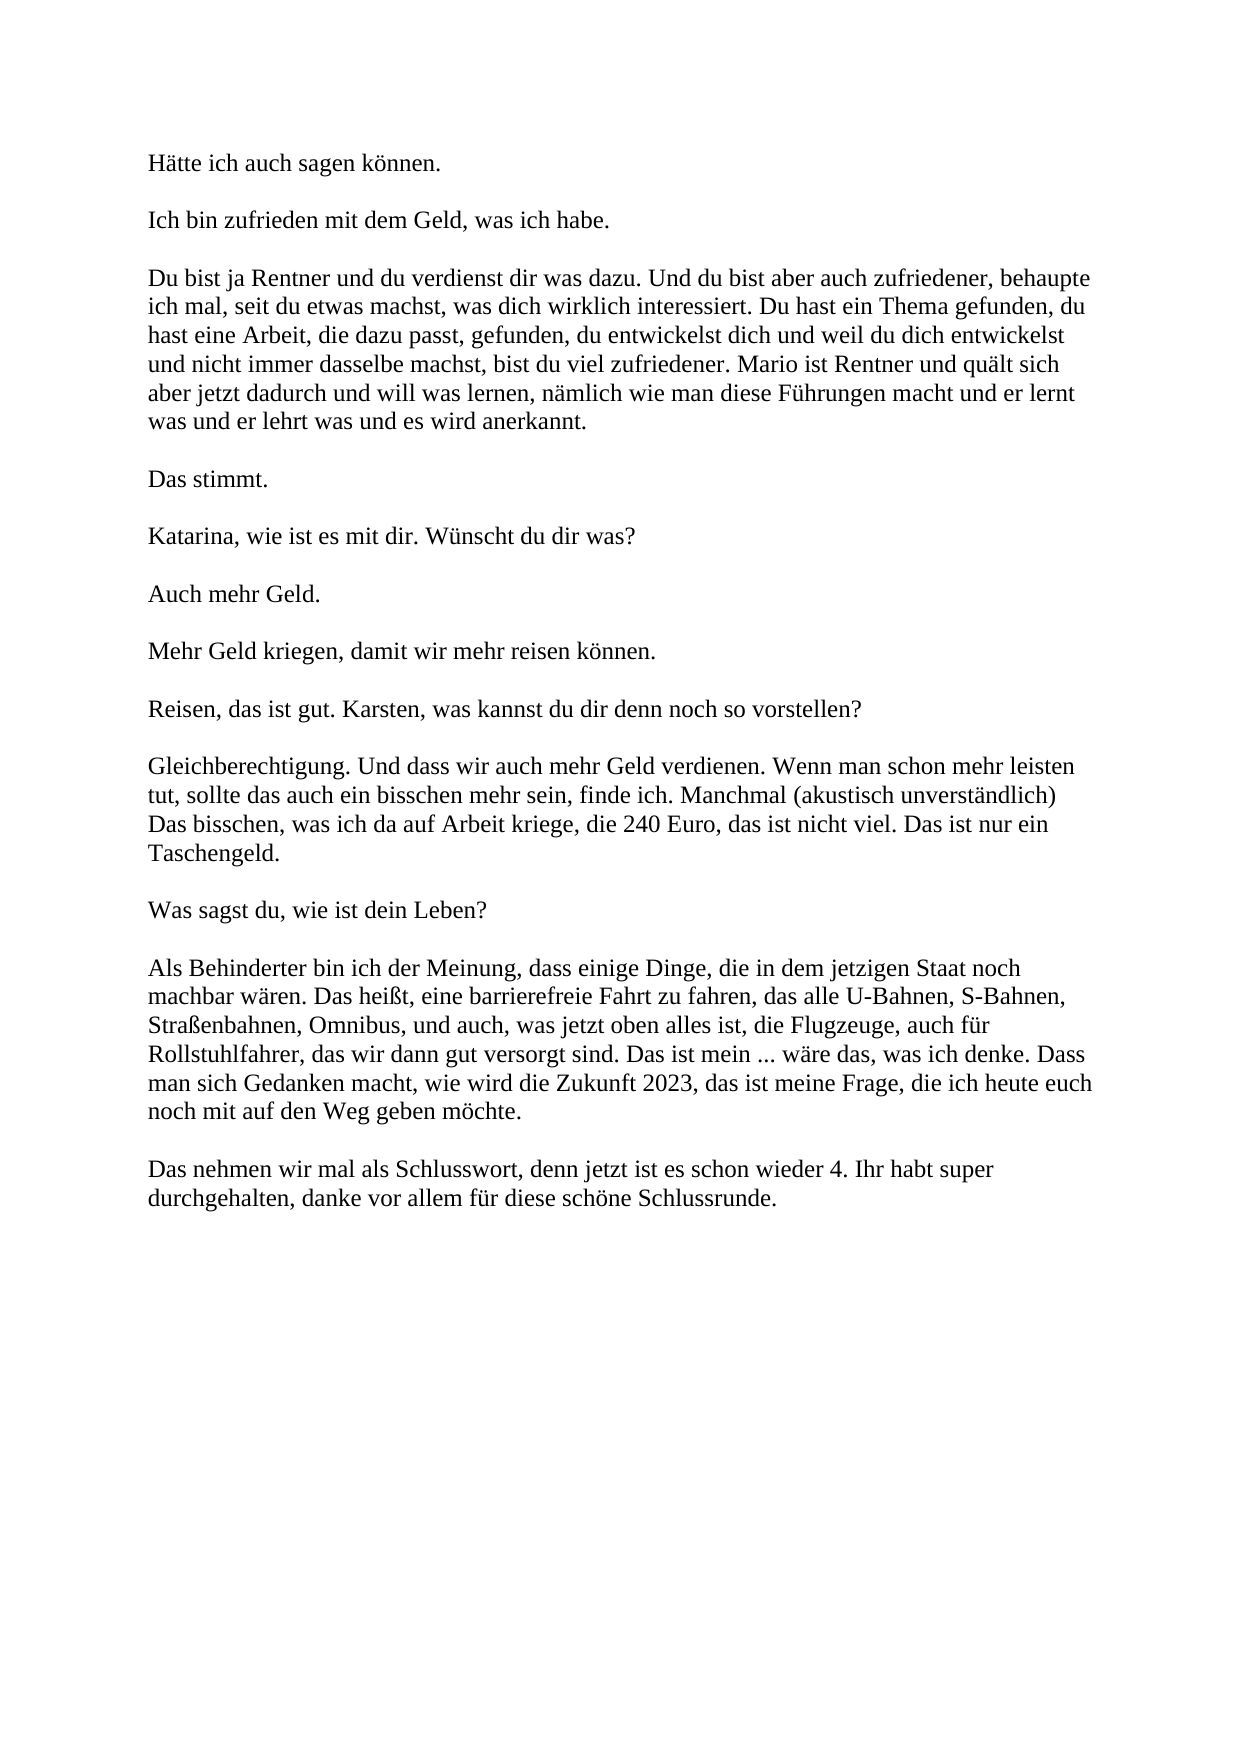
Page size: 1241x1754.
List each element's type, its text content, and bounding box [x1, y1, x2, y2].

text Du bist ja Rentner und du verdienst dir was dazu. Und du bist aber auch zufriedener, behaupte ich mal, seit du etwas machst, was dich wirklich interessiert. Du hast ein Thema gefunden, du hast eine Arbeit, die dazu passt, gefunden, du entwickelst dich und weil du dich entwickelst und nicht immer dasselbe machst, bist du viel zufriedener. Mario ist Rentner und quält sich aber jetzt dadurch und will was lernen, nämlich wie man diese Führungen macht und er lernt was und er lehrt was und es wird anerkannt. [148, 234, 1093, 435]
text Reisen, das ist gut. Karsten, was kannst du dir denn noch so vorstellen? [148, 694, 1093, 723]
text Hätte ich auch sagen können. [148, 148, 1093, 176]
text Das stimmt. [148, 464, 1093, 493]
text Das nehmen wir mal als Schlusswort, denn jetzt ist es schon wieder 4. Ihr habt super durchgehalten, danke vor allem für diese schöne Schlussrunde. [148, 1154, 1093, 1211]
text Als Behinderter bin ich der Meinung, dass einige Dinge, die in dem jetzigen Staat noch machbar wären. Das heißt, eine barrierefreie Fahrt zu fahren, das alle U-Bahnen, S-Bahnen, Straßenbahnen, Omnibus, und auch, was jetzt oben alles ist, die Flugzeuge, auch für Rollstuhlfahrer, das wir dann gut versorgt sind. Das ist mein ... wäre das, was ich denke. Dass man sich Gedanken macht, wie wird die Zukunft 2023, das ist meine Frage, die ich heute euch noch mit auf den Weg geben möchte. [148, 924, 1093, 1125]
text Mehr Geld kriegen, damit wir mehr reisen können. [148, 636, 1093, 665]
text Auch mehr Geld. [148, 579, 1093, 608]
text Ich bin zufrieden mit dem Geld, was ich habe. [148, 205, 1093, 234]
text Gleichberechtigung. Und dass wir auch mehr Geld verdienen. Wenn man schon mehr leisten tut, sollte das auch ein bisschen mehr sein, finde ich. Manchmal (akustisch unverständlich) Das bisschen, was ich da auf Arbeit kriege, die 240 Euro, das ist nicht viel. Das ist nur ein Taschengeld. [148, 751, 1093, 866]
text Katarina, wie ist es mit dir. Wünscht du dir was? [148, 521, 1093, 550]
text Was sagst du, wie ist dein Leben? [148, 895, 1093, 924]
